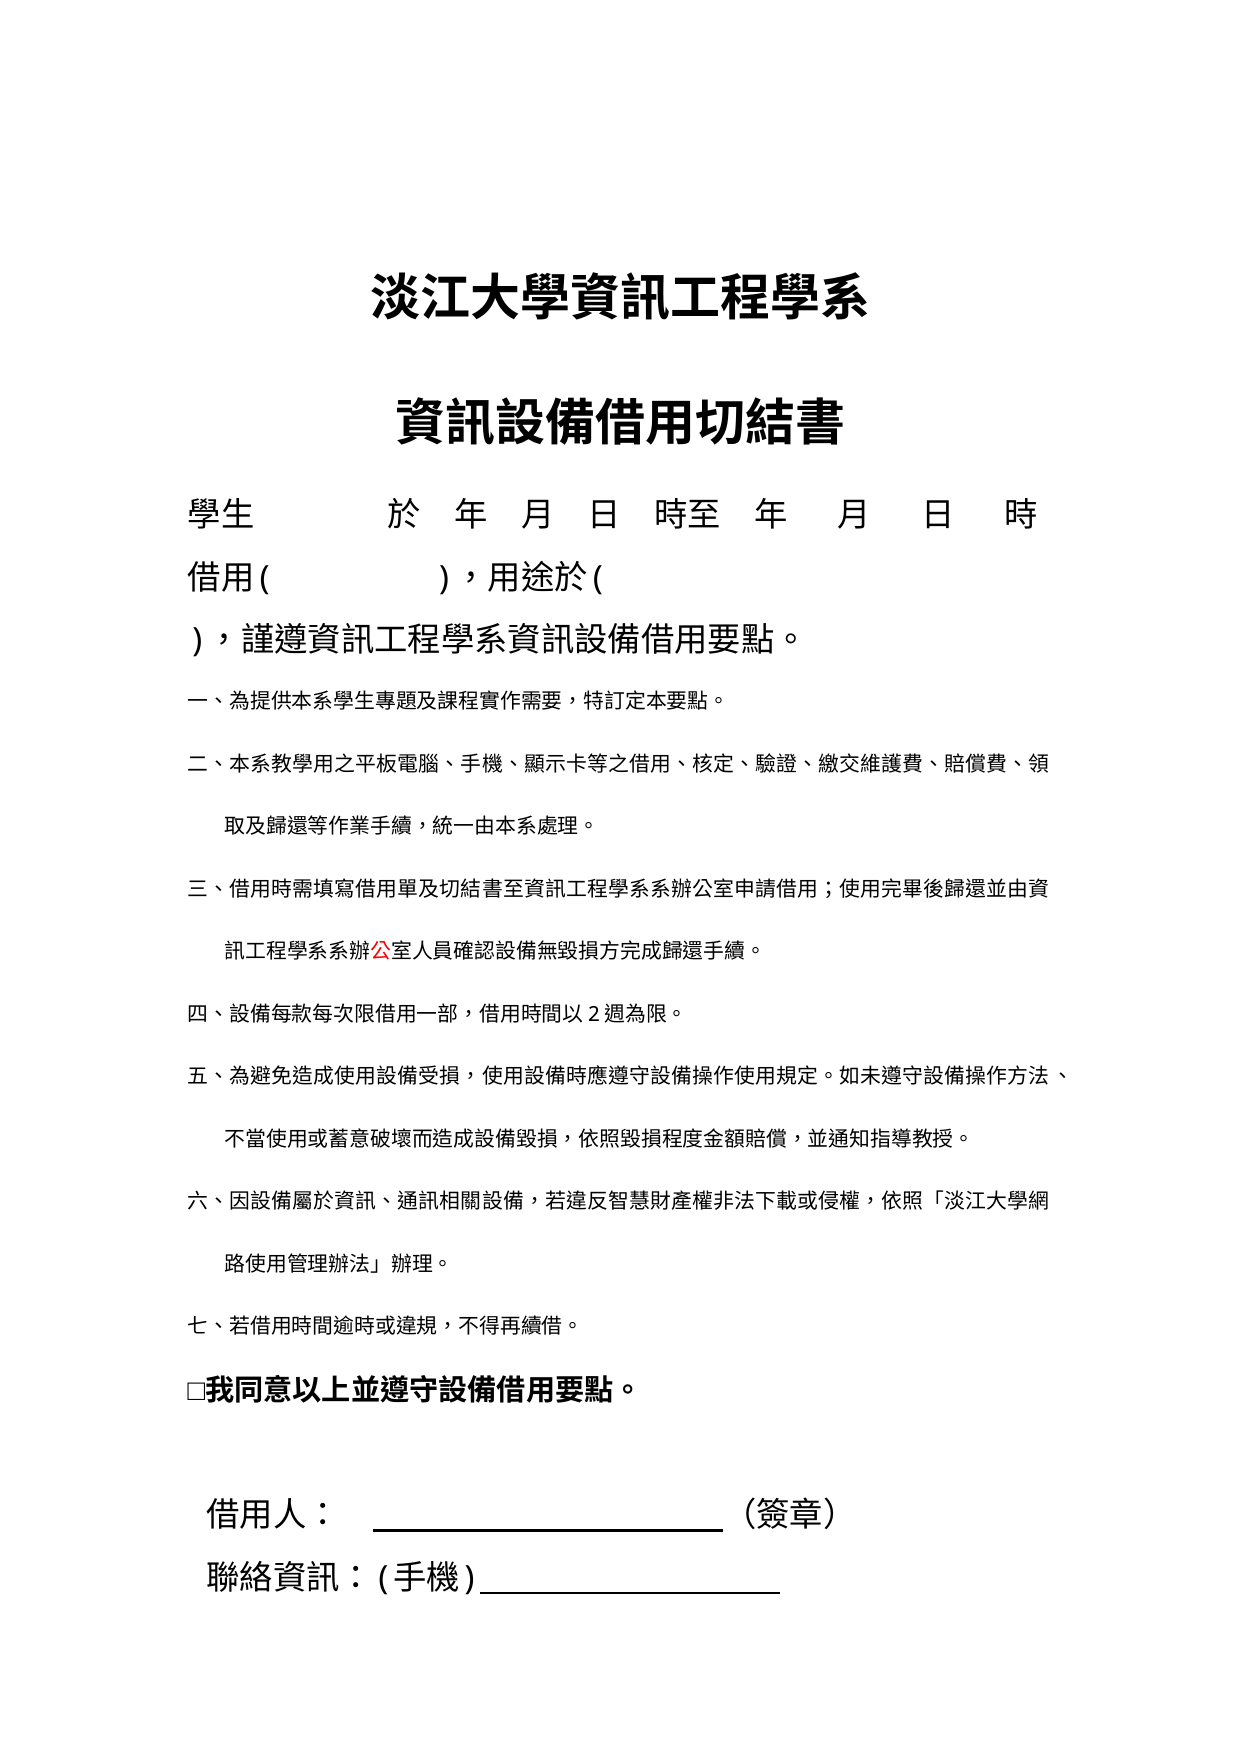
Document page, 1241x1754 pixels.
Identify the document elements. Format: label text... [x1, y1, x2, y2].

text 二、本系教學用之平板電腦、手機、顯示卡等之借用、核定、驗證、繳交維護費、賠償費、領取及歸還等作業手續，統一由本系處理。 [187, 721, 1053, 846]
text 七、若借用時間逾時或違規，不得再續借。 [187, 1283, 1053, 1346]
text 資訊設備借用切結書 [187, 346, 1053, 471]
text 借用人： （簽章） [187, 1471, 1053, 1533]
text □我同意以上並遵守設備借用要點。 [187, 1346, 1053, 1408]
text 三、借用時需填寫借用單及切結書至資訊工程學系系辦公室申請借用；使用完畢後歸還並由資訊工程學系系辦公室人員確認設備無毀損方完成歸還手續。 [187, 846, 1053, 971]
text 聯絡資訊：(手機) [187, 1533, 1053, 1596]
text 五、為避免造成使用設備受損，使用設備時應遵守設備操作使用規定。如未遵守設備操作方法、不當使用或蓄意破壞而造成設備毀損，依照毀損程度金額賠償，並通知指導教授。 [187, 1033, 1053, 1158]
text 借用( )，用途於( )，謹遵資訊工程學系資訊設備借用要點。 [187, 533, 1053, 658]
text 四、設備每款每次限借用一部，借用時間以2週為限。 [187, 971, 1053, 1033]
text 一、為提供本系學生專題及課程實作需要，特訂定本要點。 [187, 658, 1053, 721]
text 六、因設備屬於資訊、通訊相關設備，若違反智慧財產權非法下載或侵權，依照「淡江大學網路使用管理辦法」辦理。 [187, 1158, 1053, 1283]
text 淡江大學資訊工程學系 [187, 221, 1053, 346]
text 學生 於 年 月 日 時至 年 月 日 時 [187, 471, 1053, 533]
